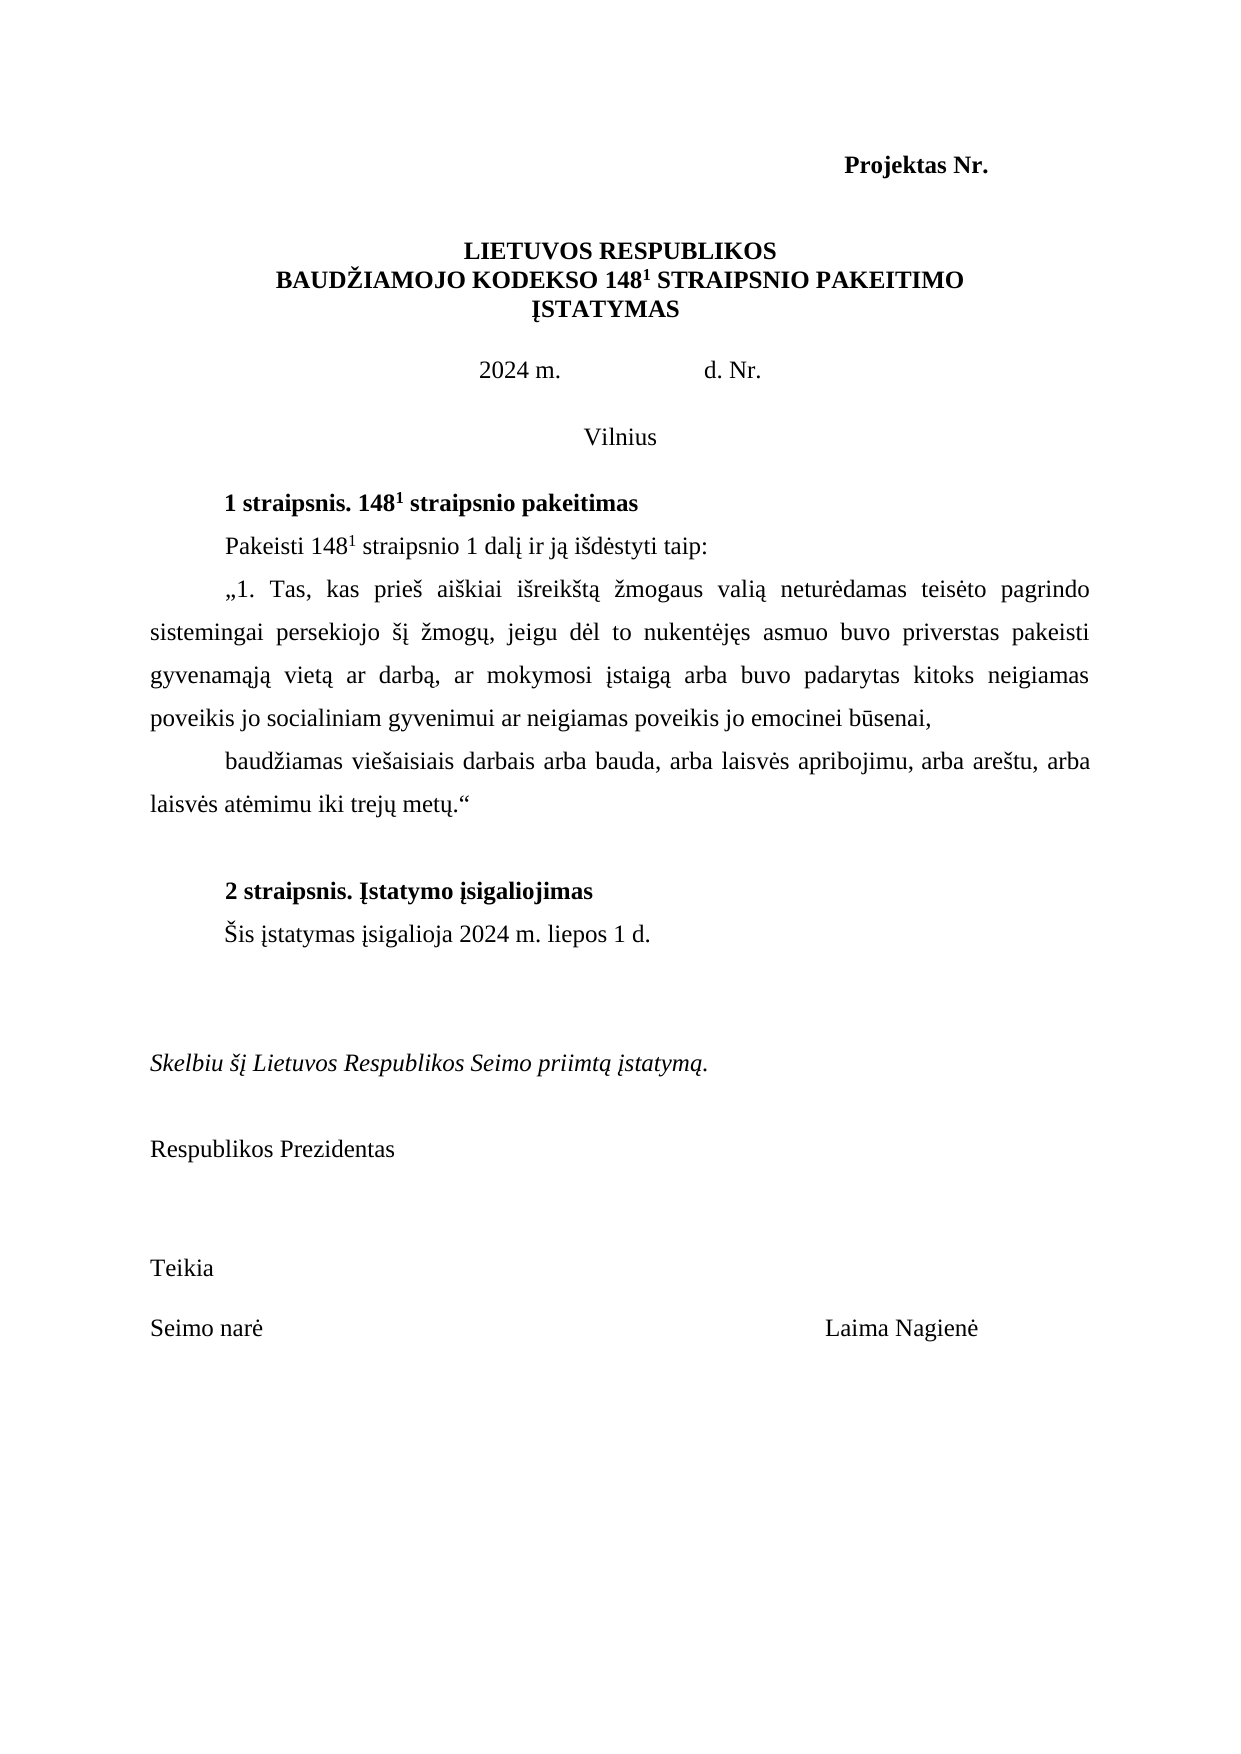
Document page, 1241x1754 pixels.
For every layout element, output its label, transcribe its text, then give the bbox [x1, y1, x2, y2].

text Pakeisti 1481 straipsnio 1 dalį ir ją išdėstyti taip: [150, 531, 1090, 559]
text LIETUVOS RESPUBLIKOS [150, 236, 1090, 265]
text ĮSTATYMAS [150, 294, 1061, 322]
subtitle Projektas Nr. [150, 150, 1090, 179]
text Seimo narė Laima Nagienė [150, 1313, 1090, 1341]
text „1. Tas, kas prieš aiškiai išreikštą žmogaus valią neturėdamas teisėto pagrindo sistemingai persekiojo šį žmogų, jeigu dėl to nukentėjęs asmuo buvo priverstas pakeisti gyvenamąją vietą ar darbą, ar mokymosi įstaigą arba buvo padarytas kitoks neigiamas poveikis jo socialiniam gyvenimui ar neigiamas poveikis jo emocinei būsenai, [150, 574, 1090, 732]
text 2 straipsnis. Įstatymo įsigaliojimas [150, 876, 1090, 904]
text Respublikos Prezidentas [150, 1134, 1090, 1163]
text 2024 m. d. Nr. [150, 356, 1090, 384]
text Vilnius [150, 422, 1090, 450]
text Šis įstatymas įsigalioja 2024 m. liepos 1 d. [150, 919, 1090, 948]
text 1 straipsnis. 1481 straipsnio pakeitimas [150, 488, 1090, 516]
text BAUDŽIAMOJO KODEKSO 1481 STRAIPSNIO PAKEITIMO [150, 265, 1090, 294]
text baudžiamas viešaisiais darbais arba bauda, arba laisvės apribojimu, arba areštu, arba laisvės atėmimu iki trejų metų.“ [150, 746, 1090, 818]
text Teikia [150, 1253, 1090, 1282]
text Skelbiu šį Lietuvos Respublikos Seimo priimtą įstatymą. [150, 1048, 1090, 1077]
